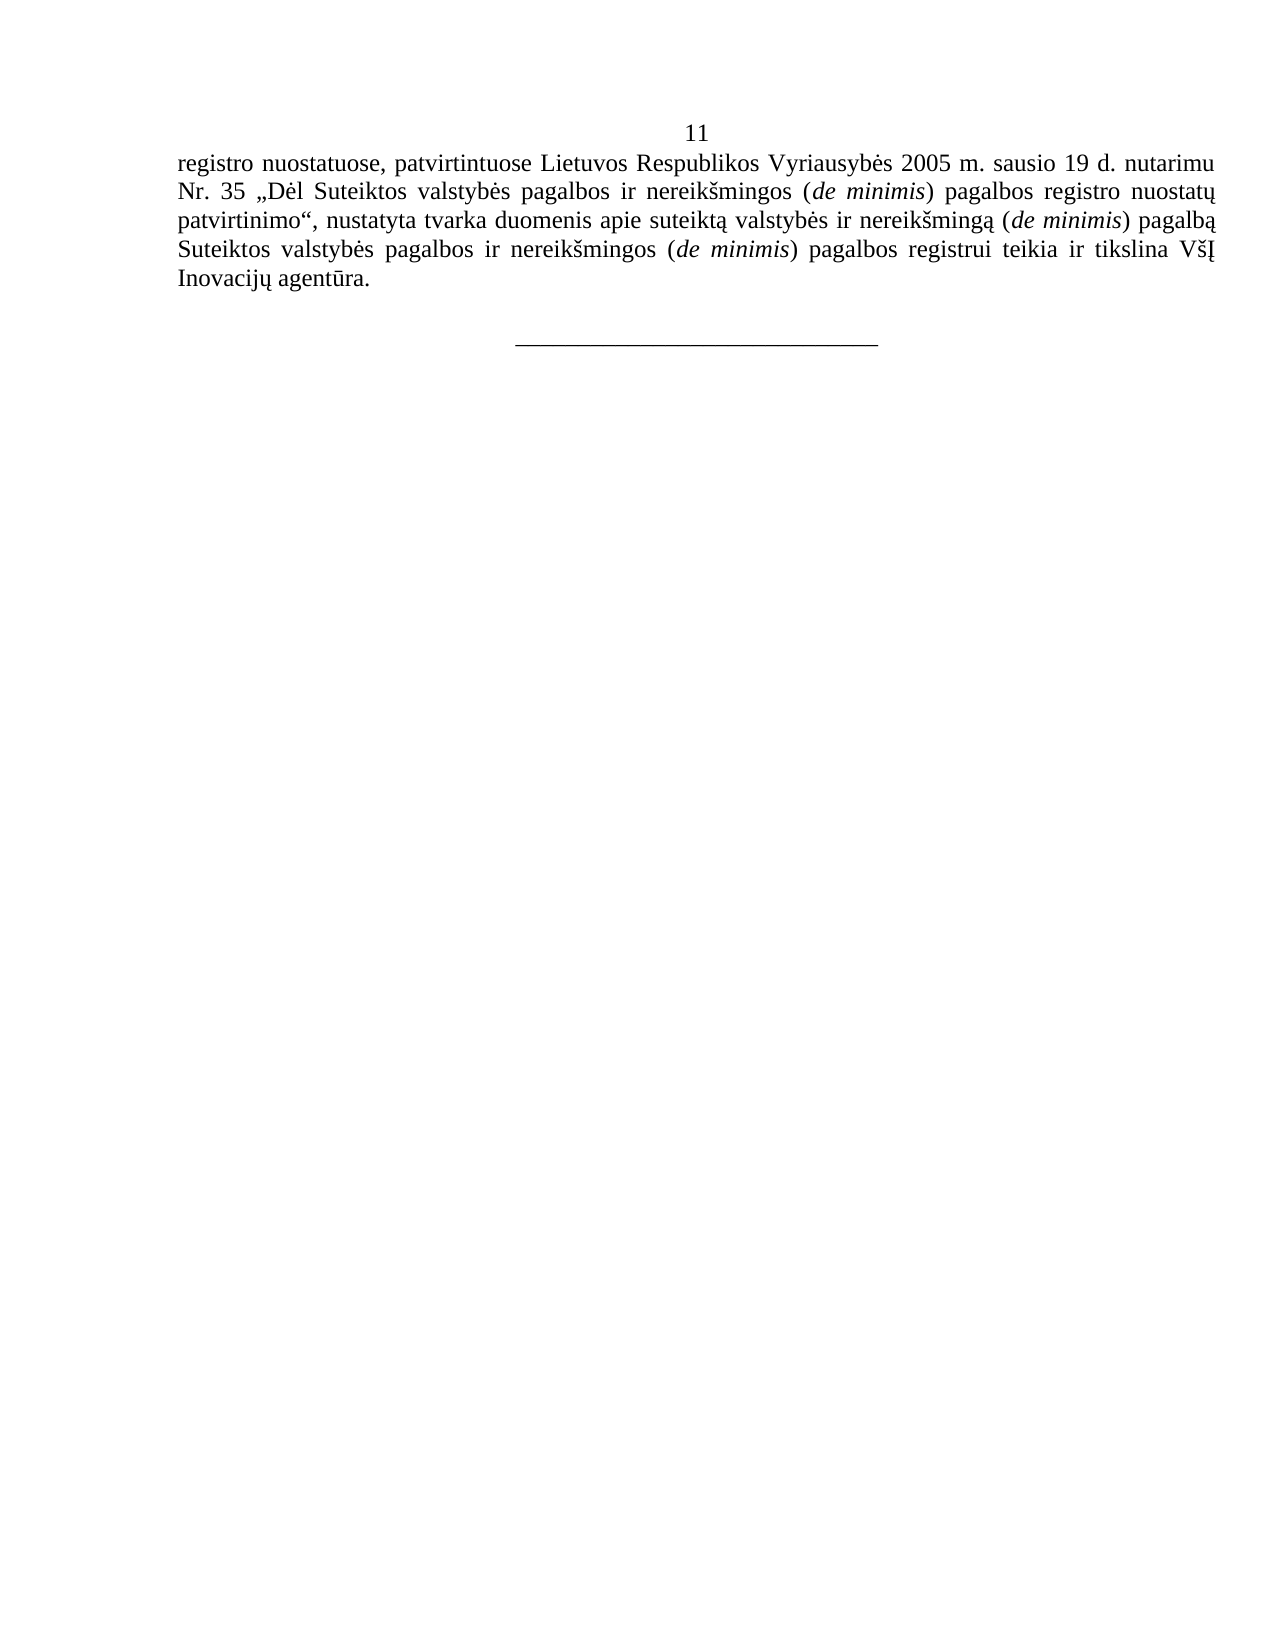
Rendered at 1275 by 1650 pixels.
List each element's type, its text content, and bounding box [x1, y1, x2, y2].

text _____________________________ [177, 320, 1216, 349]
text registro nuostatuose, patvirtintuose Lietuvos Respublikos Vyriausybės 2005 m. sausio 19 d. nutarimu Nr. 35 „Dėl Suteiktos valstybės pagalbos ir nereikšmingos (de minimis) pagalbos registro nuostatų patvirtinimo“, nustatyta tvarka duomenis apie suteiktą valstybės ir nereikšmingą (de minimis) pagalbą Suteiktos valstybės pagalbos ir nereikšmingos (de minimis) pagalbos registrui teikia ir tikslina VšĮ Inovacijų agentūra. [177, 148, 1216, 291]
